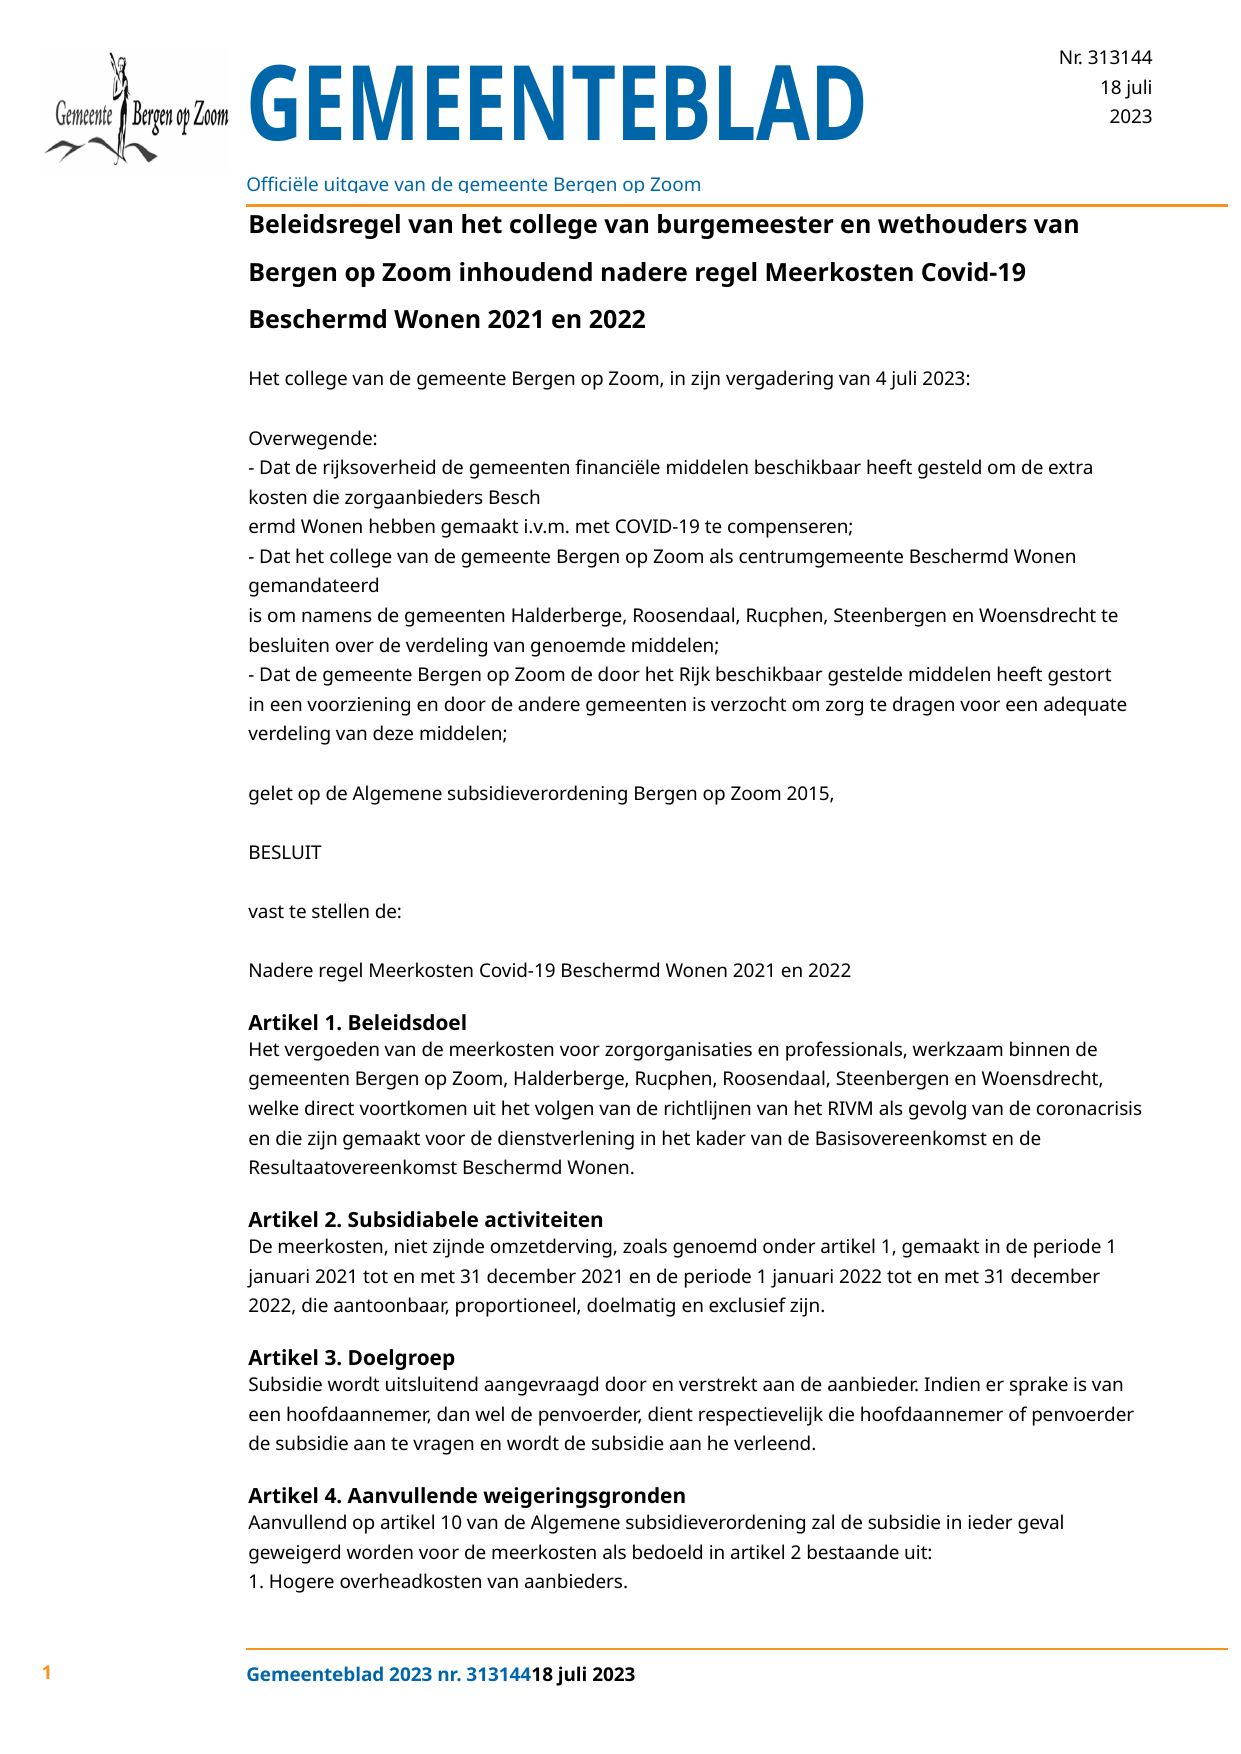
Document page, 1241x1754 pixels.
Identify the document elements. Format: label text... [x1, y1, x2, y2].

text Beleidsregel van het college van burgemeester en wethouders van Bergen op Zoom inhoudend nadere regel Meerkosten Covid-19 Beschermd Wonen 2021 en 2022 [248, 207, 1152, 336]
text - Dat de gemeente Bergen op Zoom de door het Rijk beschikbaar gestelde middelen heeft gestort [248, 661, 1152, 687]
text ermd Wonen hebben gemaakt i.v.m. met COVID-19 te compenseren; [248, 513, 1152, 539]
text De meerkosten, niet zijnde omzetderving, zoals genoemd onder artikel 1, gemaakt in de periode 1 januari 2021 tot en met 31 december 2021 en de periode 1 januari 2022 tot en met 31 december 2022, die aantoonbaar, proportioneel, doelmatig en exclusief zijn. [248, 1233, 1152, 1318]
text Het college van de gemeente Bergen op Zoom, in zijn vergadering van 4 juli 2023: [248, 366, 1152, 391]
text Artikel 1. Beleidsdoel [248, 1008, 1152, 1036]
text Het vergoeden van de meerkosten voor zorgorganisaties en professionals, werkzaam binnen de gemeenten Bergen op Zoom, Halderberge, Rucphen, Roosendaal, Steenbergen en Woensdrecht, welke direct voortkomen uit het volgen van de richtlijnen van het RIVM als gevolg van de coronacrisis en die zijn gemaakt voor de dienstverlening in het kader van de Basisovereenkomst en de Resultaatovereenkomst Beschermd Wonen. [248, 1036, 1152, 1180]
text BESLUIT [248, 839, 1152, 864]
text Nadere regel Meerkosten Covid-19 Beschermd Wonen 2021 en 2022 [248, 957, 1152, 983]
text Artikel 3. Doelgroep [248, 1343, 1152, 1371]
text 1. Hogere overheadkosten van aanbieders. [248, 1568, 1152, 1594]
text Overwegende: [248, 425, 1152, 450]
text - Dat het college van de gemeente Bergen op Zoom als centrumgemeente Beschermd Wonen gemandateerd [248, 543, 1152, 598]
picture [41, 47, 231, 172]
text Artikel 4. Aanvullende weigeringsgronden [248, 1481, 1152, 1509]
text Artikel 2. Subsidiabele activiteiten [248, 1205, 1152, 1233]
text - Dat de rijksoverheid de gemeenten financiële middelen beschikbaar heeft gesteld om de extra [248, 454, 1152, 480]
text Aanvullend op artikel 10 van de Algemene subsidieverordening zal de subsidie in ieder geval geweigerd worden voor de meerkosten als bedoeld in artikel 2 bestaande uit: [248, 1509, 1152, 1564]
text vast te stellen de: [248, 898, 1152, 924]
text gelet op de Algemene subsidieverordening Bergen op Zoom 2015, [248, 780, 1152, 805]
text kosten die zorgaanbieders Besch [248, 484, 1152, 509]
text in een voorziening en door de andere gemeenten is verzocht om zorg te dragen voor een adequate verdeling van deze middelen; [248, 691, 1152, 746]
text is om namens de gemeenten Halderberge, Roosendaal, Rucphen, Steenbergen en Woensdrecht te besluiten over de verdeling van genoemde middelen; [248, 602, 1152, 657]
text Subsidie wordt uitsluitend aangevraagd door en verstrekt aan de aanbieder. Indien er sprake is van een hoofdaannemer, dan wel de penvoerder, dient respectievelijk die hoofdaannemer of penvoerder de subsidie aan te vragen en wordt de subsidie aan he verleend. [248, 1371, 1152, 1456]
